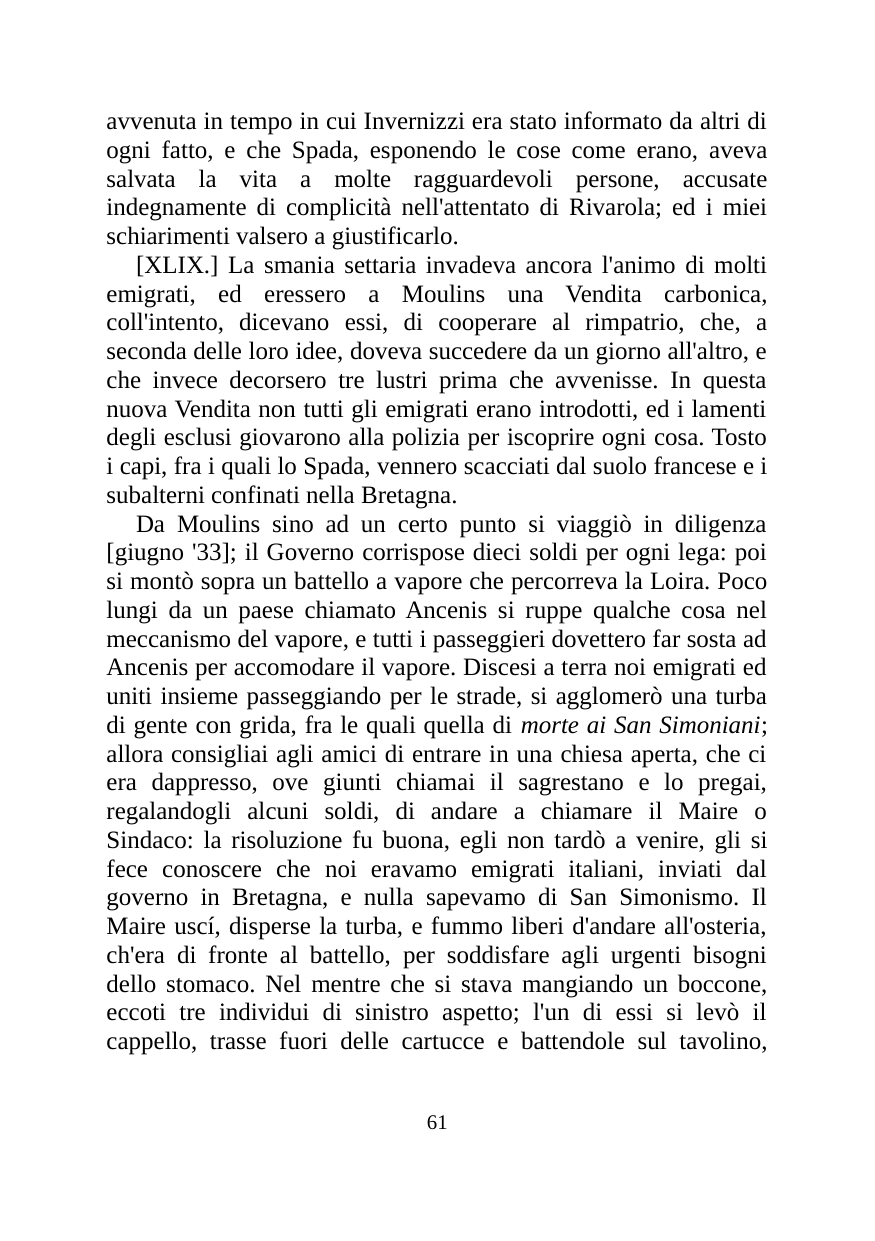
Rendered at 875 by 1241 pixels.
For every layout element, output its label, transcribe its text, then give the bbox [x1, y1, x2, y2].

text [XLIX.] La smania settaria invadeva ancora l'animo di molti emigrati, ed eressero a Moulins una Vendita carbonica, coll'intento, dicevano essi, di cooperare al rimpatrio, che, a seconda delle loro idee, doveva succedere da un giorno all'altro, e che invece decorsero tre lustri prima che avvenisse. In questa nuova Vendita non tutti gli emigrati erano introdotti, ed i lamenti degli esclusi giovarono alla polizia per iscoprire ogni cosa. Tosto i capi, fra i quali lo Spada, vennero scacciati dal suolo francese e i subalterni confinati nella Bretagna. [106, 250, 768, 509]
text Da Moulins sino ad un certo punto si viaggiò in diligenza [giugno '33]; il Governo corrispose dieci soldi per ogni lega: poi si montò sopra un battello a vapore che percorreva la Loira. Poco lungi da un paese chiamato Ancenis si ruppe qualche cosa nel meccanismo del vapore, e tutti i passeggieri dovettero far sosta ad Ancenis per accomodare il vapore. Discesi a terra noi emigrati ed uniti insieme passeggiando per le strade, si agglomerò una turba di gente con grida, fra le quali quella di morte ai San Simoniani; allora consigliai agli amici di entrare in una chiesa aperta, che ci era dappresso, ove giunti chiamai il sagrestano e lo pregai, regalandogli alcuni soldi, di andare a chiamare il Maire o Sindaco: la risoluzione fu buona, egli non tardò a venire, gli si fece conoscere che noi eravamo emigrati italiani, inviati dal governo in Bretagna, e nulla sapevamo di San Simonismo. Il Maire uscí, disperse la turba, e fummo liberi d'andare all'osteria, ch'era di fronte al battello, per soddisfare agli urgenti bisogni dello stomaco. Nel mentre che si stava mangiando un boccone, eccoti tre individui di sinistro aspetto; l'un di essi si levò il cappello, trasse fuori delle cartucce e battendole sul tavolino, [106, 509, 768, 1055]
text avvenuta in tempo in cui Invernizzi era stato informato da altri di ogni fatto, e che Spada, esponendo le cose come erano, aveva salvata la vita a molte ragguardevoli persone, accusate indegnamente di complicità nell'attentato di Rivarola; ed i miei schiarimenti valsero a giustificarlo. [106, 106, 768, 250]
